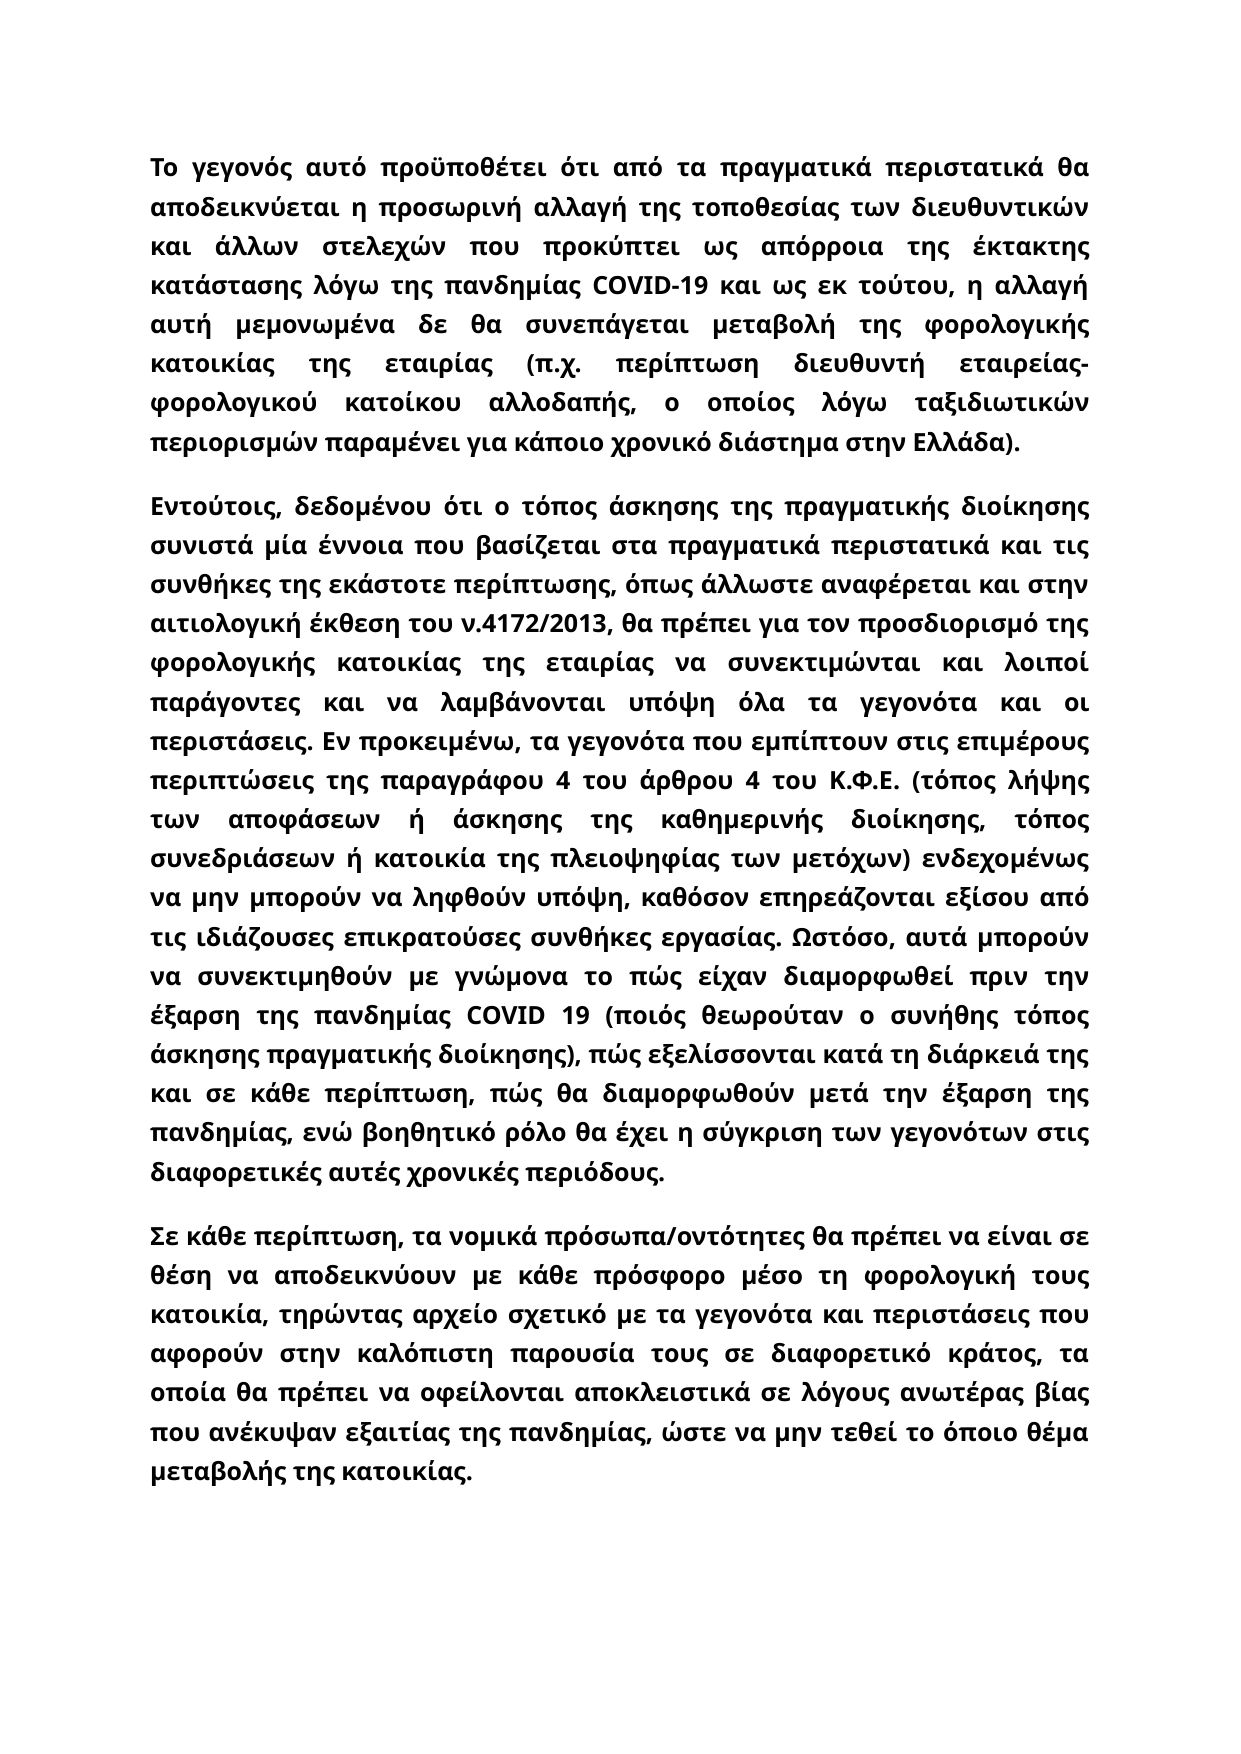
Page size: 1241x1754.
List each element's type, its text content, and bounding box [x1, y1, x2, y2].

text Σε κάθε περίπτωση, τα νομικά πρόσωπα/οντότητες θα πρέπει να είναι σε θέση να αποδεικνύουν με κάθε πρόσφορο μέσο τη φορολογική τους κατοικία, τηρώντας αρχείο σχετικό με τα γεγονότα και περιστάσεις που αφορούν στην καλόπιστη παρουσία τους σε διαφορετικό κράτος, τα οποία θα πρέπει να οφείλονται αποκλειστικά σε λόγους ανωτέρας βίας που ανέκυψαν εξαιτίας της πανδημίας, ώστε να μην τεθεί το όποιο θέμα μεταβολής της κατοικίας. [150, 1218, 1090, 1487]
text Το γεγονός αυτό προϋποθέτει ότι από τα πραγματικά περιστατικά θα αποδεικνύεται η προσωρινή αλλαγή της τοποθεσίας των διευθυντικών και άλλων στελεχών που προκύπτει ως απόρροια της έκτακτης κατάστασης λόγω της πανδημίας COVID-19 και ως εκ τούτου, η αλλαγή αυτή μεμονωμένα δε θα συνεπάγεται μεταβολή της φορολογικής κατοικίας της εταιρίας (π.χ. περίπτωση διευθυντή εταιρείας-φορολογικού κατοίκου αλλοδαπής, ο οποίος λόγω ταξιδιωτικών περιορισμών παραμένει για κάποιο χρονικό διάστημα στην Ελλάδα). [150, 150, 1090, 458]
text Εντούτοις, δεδομένου ότι ο τόπος άσκησης της πραγματικής διοίκησης συνιστά μία έννοια που βασίζεται στα πραγματικά περιστατικά και τις συνθήκες της εκάστοτε περίπτωσης, όπως άλλωστε αναφέρεται και στην αιτιολογική έκθεση του ν.4172/2013, θα πρέπει για τον προσδιορισμό της φορολογικής κατοικίας της εταιρίας να συνεκτιμώνται και λοιποί παράγοντες και να λαμβάνονται υπόψη όλα τα γεγονότα και οι περιστάσεις. Εν προκειμένω, τα γεγονότα που εμπίπτουν στις επιμέρους περιπτώσεις της παραγράφου 4 του άρθρου 4 του Κ.Φ.Ε. (τόπος λήψης των αποφάσεων ή άσκησης της καθημερινής διοίκησης, τόπος συνεδριάσεων ή κατοικία της πλειοψηφίας των μετόχων) ενδεχομένως να μην μπορούν να ληφθούν υπόψη, καθόσον επηρεάζονται εξίσου από τις ιδιάζουσες επικρατούσες συνθήκες εργασίας. Ωστόσο, αυτά μπορούν να συνεκτιμηθούν με γνώμονα το πώς είχαν διαμορφωθεί πριν την έξαρση της πανδημίας COVID 19 (ποιός θεωρούταν ο συνήθης τόπος άσκησης πραγματικής διοίκησης), πώς εξελίσσονται κατά τη διάρκειά της και σε κάθε περίπτωση, πώς θα διαμορφωθούν μετά την έξαρση της πανδημίας, ενώ βοηθητικό ρόλο θα έχει η σύγκριση των γεγονότων στις διαφορετικές αυτές χρονικές περιόδους. [150, 488, 1090, 1188]
